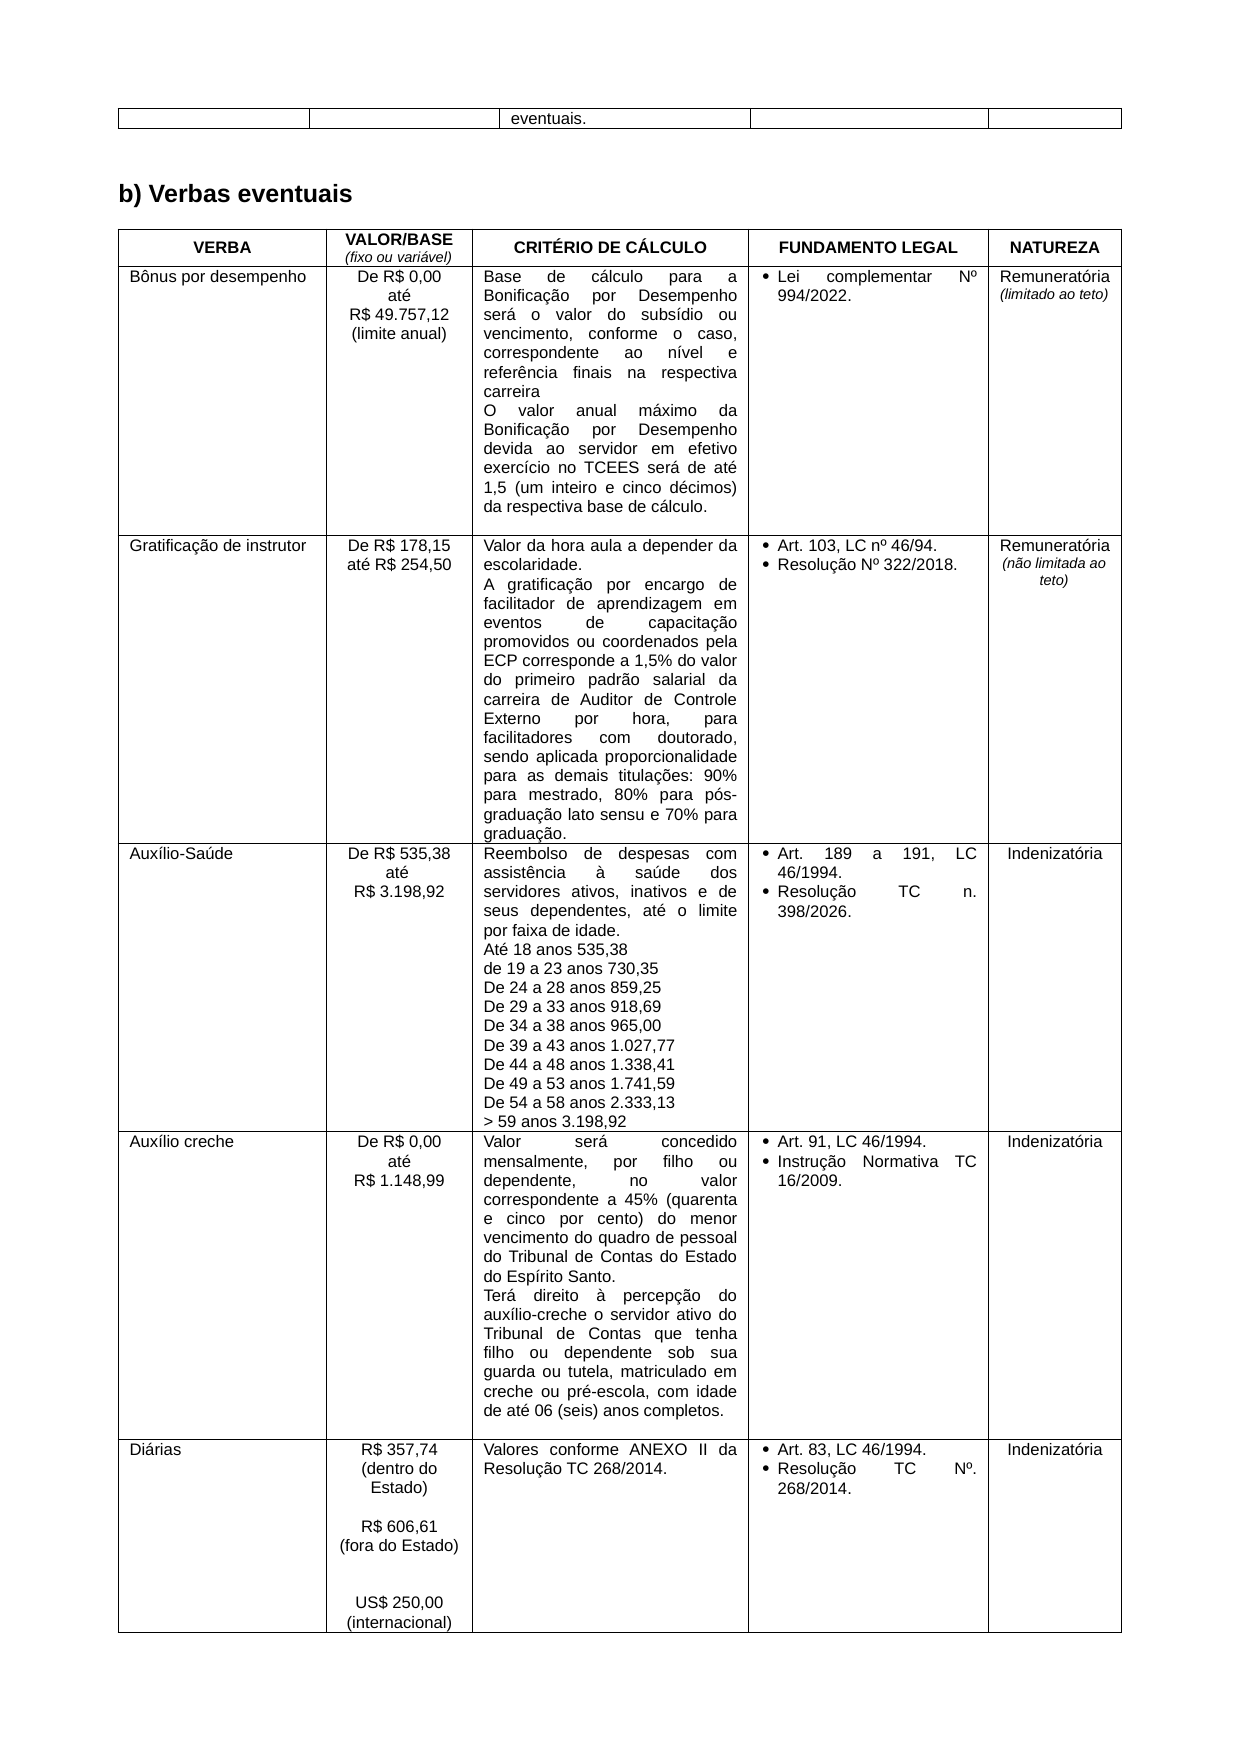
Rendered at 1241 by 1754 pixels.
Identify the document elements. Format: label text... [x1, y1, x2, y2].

table_cell Gratificação de instrutor [119, 536, 326, 843]
table_cell Indenizatória [989, 844, 1121, 1131]
table_cell Art. 189 a 191, LC 46/1994. Resolução TC n. 398/2026. [749, 844, 988, 1131]
table_cell eventuais. [500, 109, 750, 128]
table_cell Auxílio-Saúde [119, 844, 326, 1131]
table_cell Valor da hora aula a depender da escolaridade. A gratificação por encargo de facilitador de aprendizagem em eventos de capacitação promovidos ou coordenados pela ECP corresponde a 1,5% do valor do primeiro padrão salarial da carreira de Auditor de Controle Externo por hora, para facilitadores com doutorado, sendo aplicada proporcionalidade para as demais titulações: 90% para mestrado, 80% para pós-graduação lato sensu e 70% para graduação. [473, 536, 748, 843]
table_cell R$ 357,74 (dentro do Estado) R$ 606,61 (fora do Estado) US$ 250,00 (internacional) [327, 1440, 472, 1632]
table_cell Valor será concedido mensalmente, por filho ou dependente, no valor correspondente a 45% (quarenta e cinco por cento) do menor vencimento do quadro de pessoal do Tribunal de Contas do Estado do Espírito Santo. Terá direito à percepção do auxílio-creche o servidor ativo do Tribunal de Contas que tenha filho ou dependente sob sua guarda ou tutela, matriculado em creche ou pré-escola, com idade de até 06 (seis) anos completos. [473, 1132, 748, 1439]
table_cell Valores conforme ANEXO II da Resolução TC 268/2014. [473, 1440, 748, 1632]
table_cell Auxílio creche [119, 1132, 326, 1439]
table_cell Lei complementar Nº 994/2022. [749, 267, 988, 535]
table_cell Remuneratória (limitado ao teto) [989, 267, 1121, 535]
table_cell De R$ 0,00 até R$ 1.148,99 [327, 1132, 472, 1439]
table_cell Art. 83, LC 46/1994. Resolução TC Nº. 268/2014. [749, 1440, 988, 1632]
table_cell Base de cálculo para a Bonificação por Desempenho será o valor do subsídio ou vencimento, conforme o caso, correspondente ao nível e referência finais na respectiva carreira O valor anual máximo da Bonificação por Desempenho devida ao servidor em efetivo exercício no TCEES será de até 1,5 (um inteiro e cinco décimos) da respectiva base de cálculo. [473, 267, 748, 535]
table_cell Indenizatória [989, 1132, 1121, 1439]
table_cell [989, 109, 1121, 128]
table_cell Diárias [119, 1440, 326, 1632]
table_cell Indenizatória [989, 1440, 1121, 1632]
table_header VERBA [119, 230, 326, 266]
table_cell Remuneratória (não limitada ao teto) [989, 536, 1121, 843]
table_cell De R$ 178,15 até R$ 254,50 [327, 536, 472, 843]
table_cell De R$ 535,38 até R$ 3.198,92 [327, 844, 472, 1131]
table_header FUNDAMENTO LEGAL [749, 230, 988, 266]
table_cell [751, 109, 988, 128]
table_cell [310, 109, 499, 128]
table_header VALOR/BASE (fixo ou variável) [327, 230, 472, 266]
table_cell Art. 91, LC 46/1994. Instrução Normativa TC 16/2009. [749, 1132, 988, 1439]
text b) Verbas eventuais [118, 179, 1122, 208]
table_cell [119, 109, 309, 128]
table_cell De R$ 0,00 até R$ 49.757,12 (limite anual) [327, 267, 472, 535]
table_header CRITÉRIO DE CÁLCULO [473, 230, 748, 266]
table_cell Art. 103, LC nº 46/94. Resolução Nº 322/2018. [749, 536, 988, 843]
table_header NATUREZA [989, 230, 1121, 266]
table_cell Bônus por desempenho [119, 267, 326, 535]
table_cell Reembolso de despesas com assistência à saúde dos servidores ativos, inativos e de seus dependentes, até o limite por faixa de idade. Até 18 anos 535,38 de 19 a 23 anos 730,35 De 24 a 28 anos 859,25 De 29 a 33 anos 918,69 De 34 a 38 anos 965,00 De 39 a 43 anos 1.027,77 De 44 a 48 anos 1.338,41 De 49 a 53 anos 1.741,59 De 54 a 58 anos 2.333,13 > 59 anos 3.198,92 [473, 844, 748, 1131]
